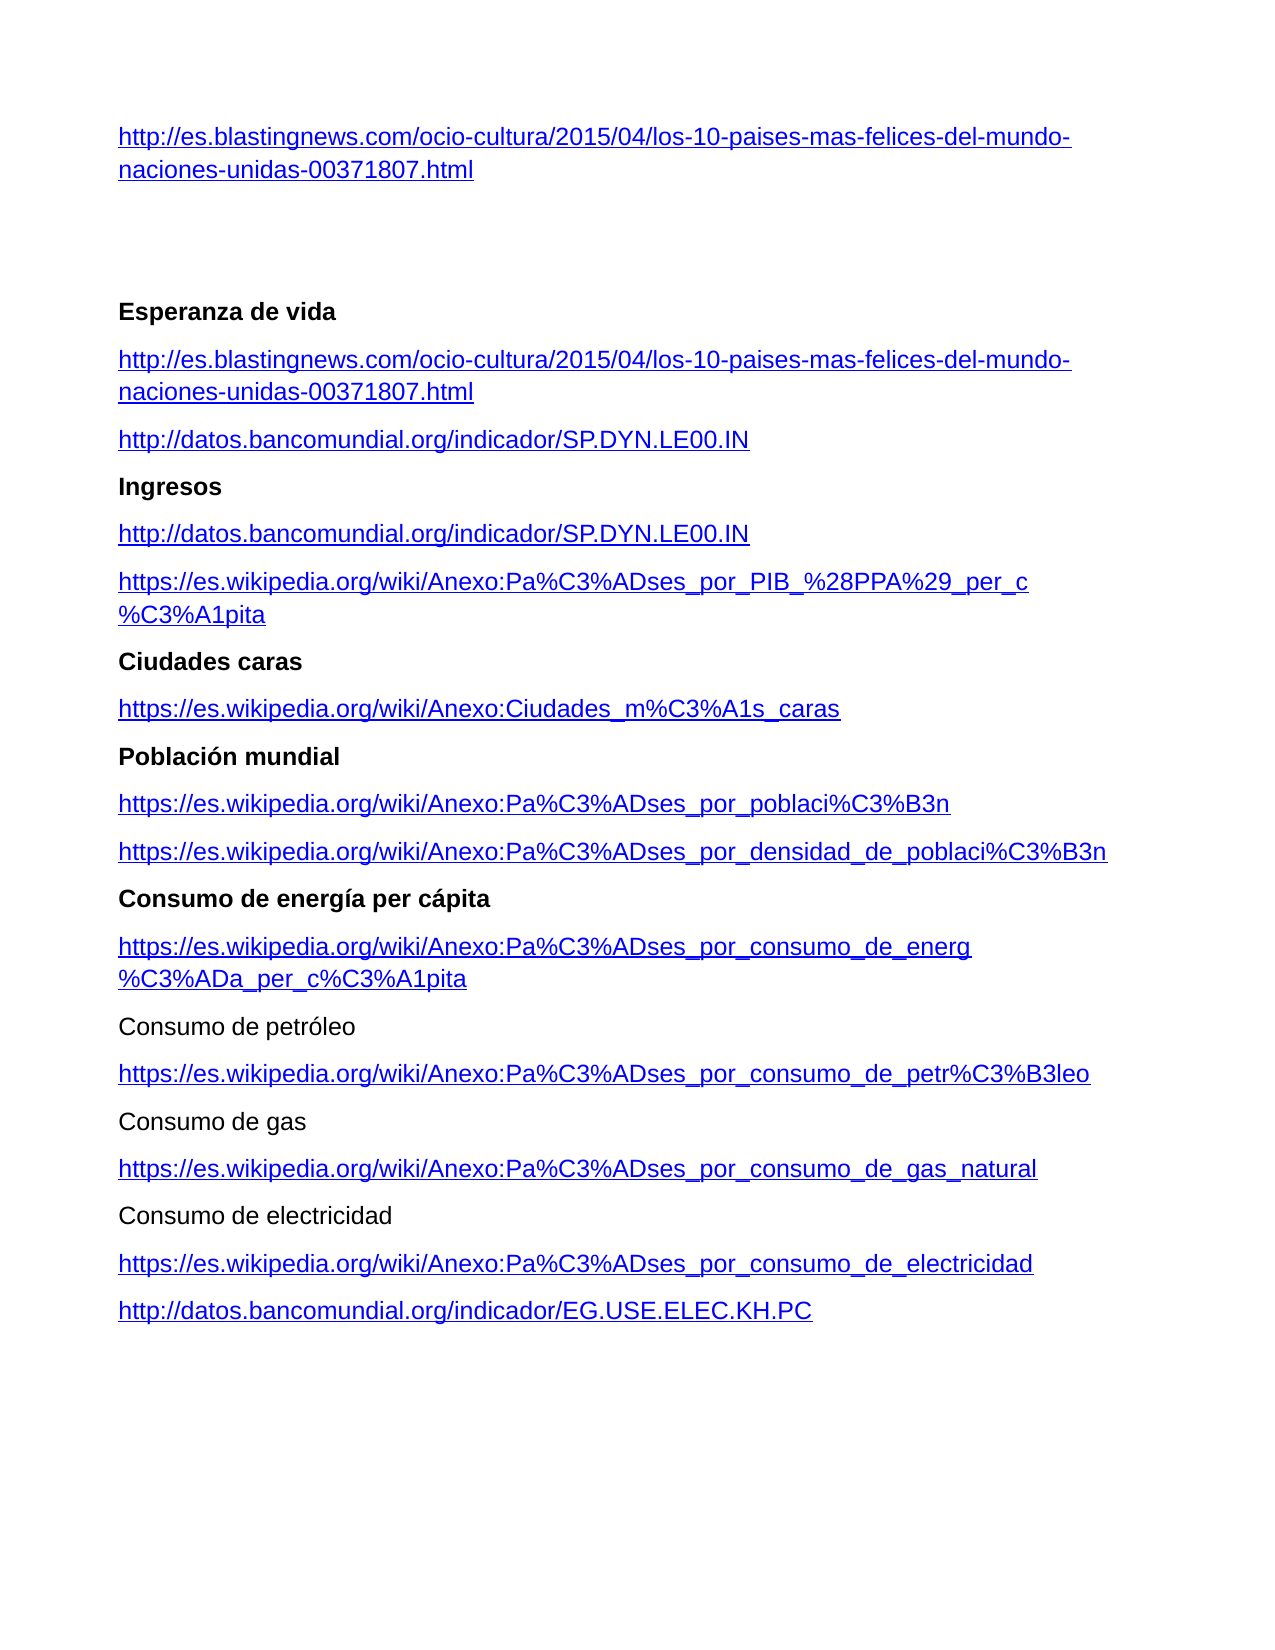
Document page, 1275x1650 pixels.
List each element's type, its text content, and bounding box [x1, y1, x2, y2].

text Ciudades caras [118, 643, 1157, 676]
text Consumo de gas [118, 1102, 1157, 1135]
text http://datos.bancomundial.org/indicador/SP.DYN.LE00.IN [118, 516, 1157, 548]
text Ingresos [118, 468, 1157, 501]
text https://es.wikipedia.org/wiki/Anexo:Pa%C3%ADses_por_consumo_de_electricidad [118, 1245, 1157, 1277]
text http://datos.bancomundial.org/indicador/SP.DYN.LE00.IN [118, 421, 1157, 453]
text http://es.blastingnews.com/ocio-cultura/2015/04/los-10-paises-mas-felices-del-mundo-naciones-unidas-00371807.html [118, 118, 1157, 184]
text https://es.wikipedia.org/wiki/Anexo:Pa%C3%ADses_por_poblaci%C3%B3n [118, 785, 1157, 818]
text Población mundial [118, 738, 1157, 771]
text Consumo de electricidad [118, 1197, 1157, 1230]
text Consumo de energía per cápita [118, 880, 1157, 913]
text Consumo de petróleo [118, 1008, 1157, 1041]
text https://es.wikipedia.org/wiki/Anexo:Pa%C3%ADses_por_consumo_de_petr%C3%B3leo [118, 1055, 1157, 1088]
text http://datos.bancomundial.org/indicador/EG.USE.ELEC.KH.PC [118, 1292, 1157, 1325]
text http://es.blastingnews.com/ocio-cultura/2015/04/los-10-paises-mas-felices-del-mundo-naciones-unidas-00371807.html [118, 341, 1157, 406]
text https://es.wikipedia.org/wiki/Anexo:Pa%C3%ADses_por_consumo_de_gas_natural [118, 1150, 1157, 1183]
text https://es.wikipedia.org/wiki/Anexo:Ciudades_m%C3%A1s_caras [118, 691, 1157, 723]
text https://es.wikipedia.org/wiki/Anexo:Pa%C3%ADses_por_PIB_%28PPA%29_per_c%C3%A1pita [118, 563, 1157, 628]
text https://es.wikipedia.org/wiki/Anexo:Pa%C3%ADses_por_consumo_de_energ%C3%ADa_per_c%C3%A1pita [118, 927, 1157, 993]
text https://es.wikipedia.org/wiki/Anexo:Pa%C3%ADses_por_densidad_de_poblaci%C3%B3n [118, 833, 1157, 866]
text Esperanza de vida [118, 293, 1157, 326]
